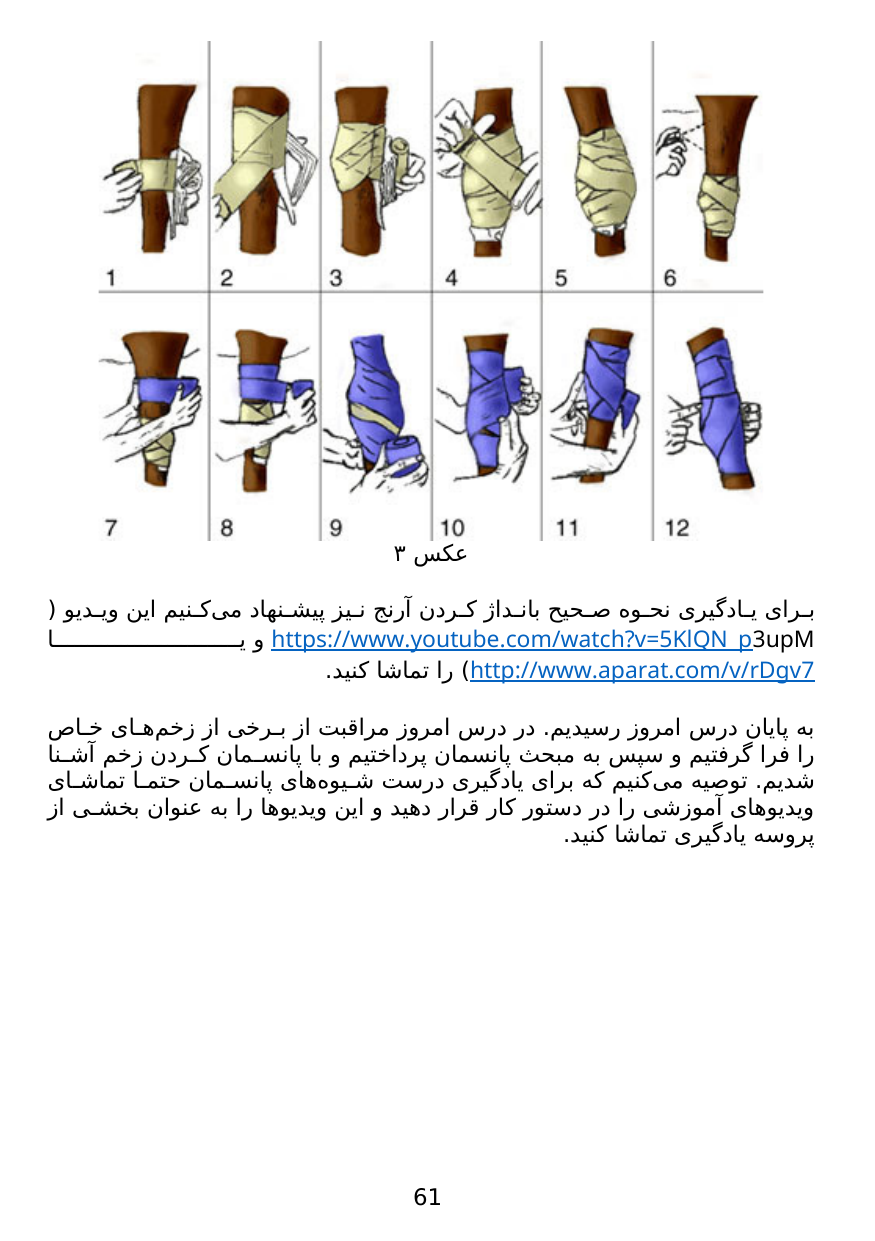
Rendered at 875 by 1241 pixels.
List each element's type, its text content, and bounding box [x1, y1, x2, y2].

text به پایان درس امروز رسیدیم. در درس امروز مراقبت از برخی از زخم‌های خاص را فرا گرفتیم و سپس به مبحث پانسمان پرداختیم و با پانسمان کردن زخم آشنا شدیم. توصیه می‌کنیم که برای یادگیری درست شیوه‌های پانسمان حتما تماشای ویدیوهای آموزشی را در دستور کار قرار دهید و این ویدیوها را به عنوان بخشی از پروسه یادگیری تماشا کنید. [47, 714, 815, 848]
text برای یادگیری نحوه صحیح بانداژ کردن آرنج نیز پیشنهاد می‌کنیم این ویدیو ( https://www.youtube.com/watch?v=5KlQN_p‬‬3upM و یا http://www.aparat.com/v/rDgv7) را تماشا کنید. [47, 596, 815, 685]
text عکس ۳ [47, 41, 815, 567]
picture [98, 41, 764, 541]
